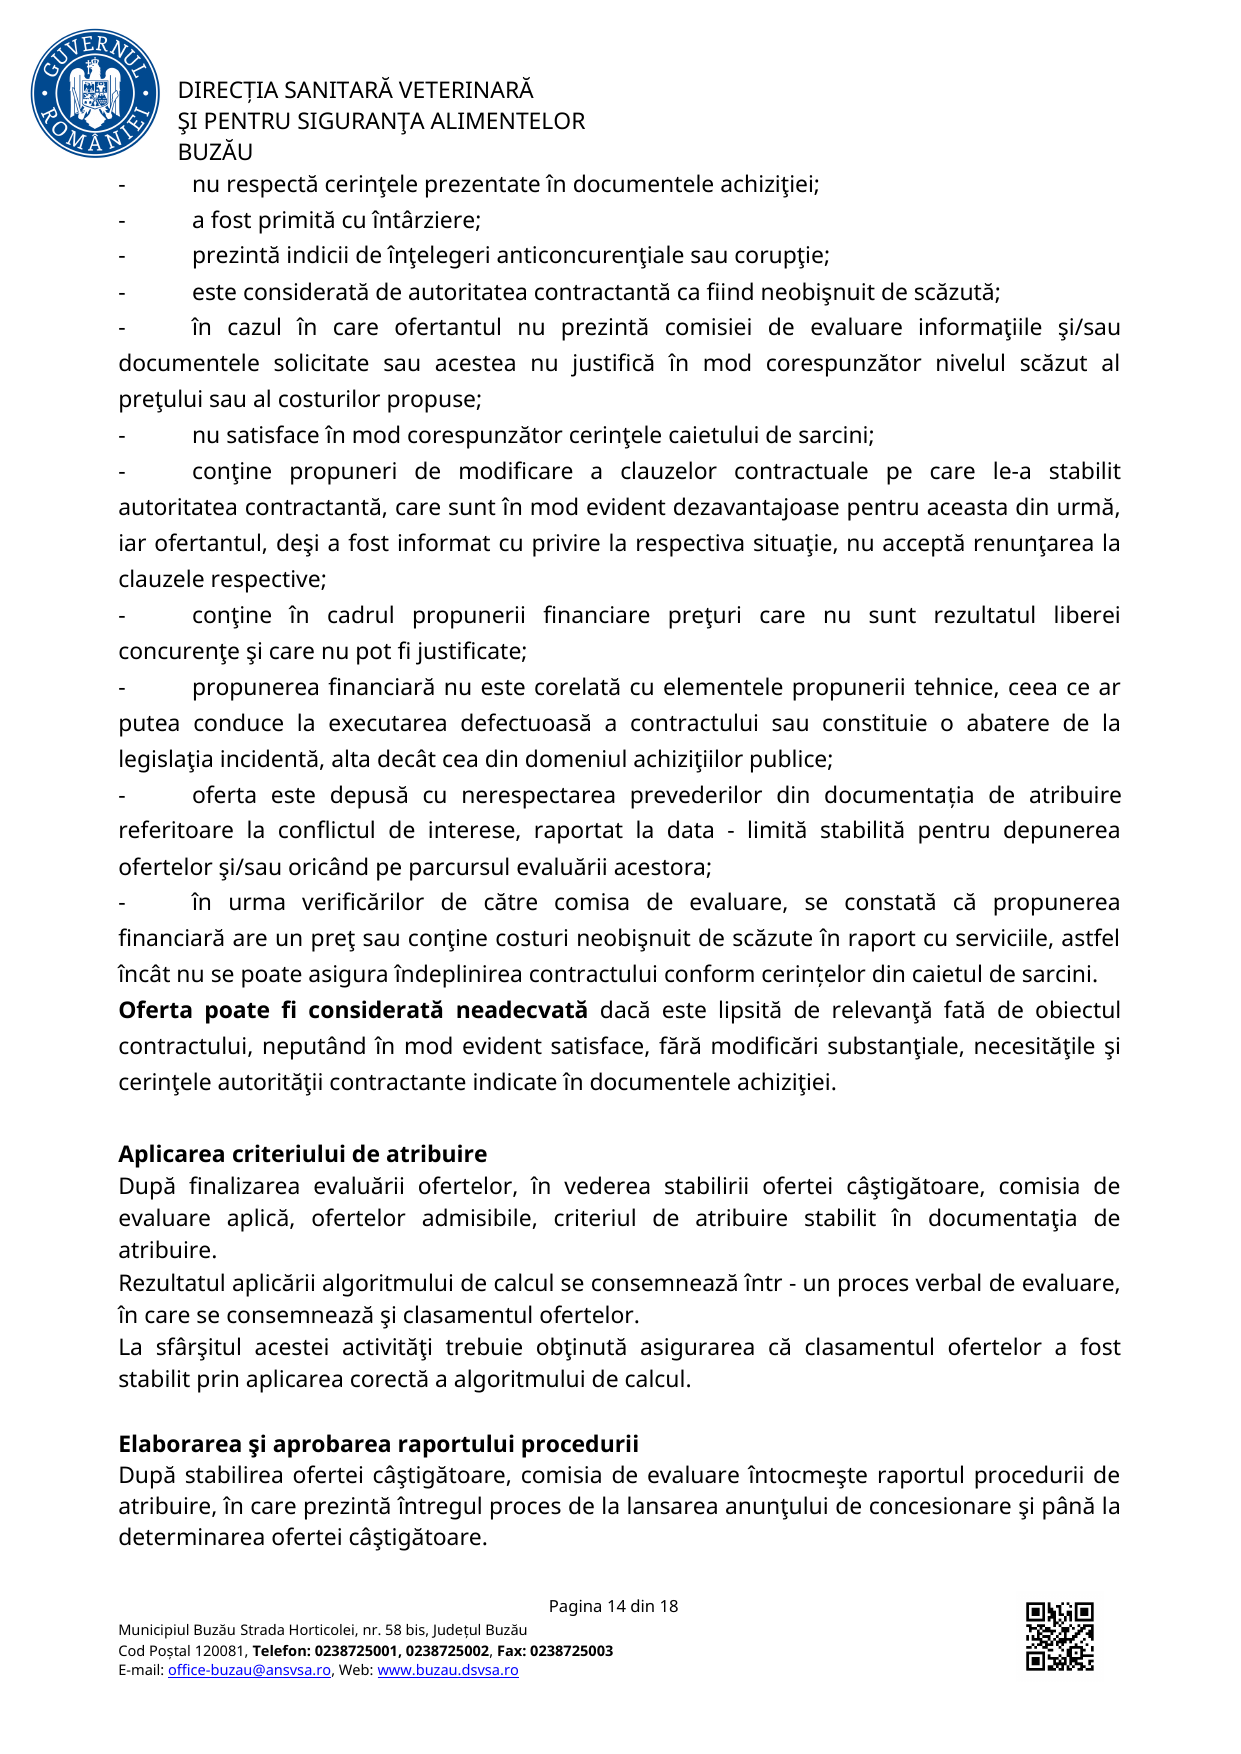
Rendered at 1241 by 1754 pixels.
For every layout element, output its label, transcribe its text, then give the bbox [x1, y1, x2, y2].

list oferta este depusă cu nerespectarea prevederilor din documentația de atribuire referitoare la conflictul de interese, raportat la data - limită stabilită pentru depunerea ofertelor şi/sau oricând pe parcursul evaluării acestora; [118, 778, 1122, 882]
text Oferta poate fi considerată neadecvată dacă este lipsită de relevanţă fată de obiectul contractului, neputând în mod evident satisface, fără modificări substanţiale, necesităţile şi cerinţele autorităţii contractante indicate în documentele achiziţiei. [118, 994, 1122, 1097]
list nu respectă cerinţele prezentate în documentele achiziţiei; [118, 168, 1122, 199]
list nu satisface în mod corespunzător cerinţele caietului de sarcini; [118, 419, 1122, 450]
list propunerea financiară nu este corelată cu elementele propunerii tehnice, ceea ce ar putea conduce la executarea defectuoasă a contractului sau constituie o abatere de la legislaţia incidentă, alta decât cea din domeniul achiziţiilor publice; [118, 671, 1122, 774]
text Aplicarea criteriului de atribuire [118, 1138, 1122, 1169]
list este considerată de autoritatea contractantă ca fiind neobişnuit de scăzută; [118, 275, 1122, 307]
list a fost primită cu întârziere; [118, 203, 1122, 235]
text La sfârşitul acestei activităţi trebuie obţinută asigurarea că clasamentul ofertelor a fost stabilit prin aplicarea corectă a algoritmului de calcul. [118, 1331, 1122, 1394]
list în cazul în care ofertantul nu prezintă comisiei de evaluare informaţiile şi/sau documentele solicitate sau acestea nu justifică în mod corespunzător nivelul scăzut al preţului sau al costurilor propuse; [118, 311, 1122, 414]
text Elaborarea şi aprobarea raportului procedurii [118, 1428, 1122, 1459]
text După stabilirea ofertei câştigătoare, comisia de evaluare întocmeşte raportul procedurii de atribuire, în care prezintă întregul proces de la lansarea anunţului de concesionare şi până la determinarea ofertei câştigătoare. [118, 1459, 1122, 1553]
text După finalizarea evaluării ofertelor, în vederea stabilirii ofertei câştigătoare, comisia de evaluare aplică, ofertelor admisibile, criteriul de atribuire stabilit în documentaţia de atribuire. [118, 1170, 1122, 1266]
list prezintă indicii de înţelegeri anticoncurenţiale sau corupţie; [118, 239, 1122, 271]
list conţine propuneri de modificare a clauzelor contractuale pe care le-a stabilit autoritatea contractantă, care sunt în mod evident dezavantajoase pentru aceasta din urmă, iar ofertantul, deşi a fost informat cu privire la respectiva situaţie, nu acceptă renunţarea la clauzele respective; [118, 455, 1122, 594]
text Rezultatul aplicării algoritmului de calcul se consemnează într - un proces verbal de evaluare, în care se consemnează şi clasamentul ofertelor. [118, 1267, 1122, 1330]
list conţine în cadrul propunerii financiare preţuri care nu sunt rezultatul liberei concurenţe şi care nu pot fi justificate; [118, 599, 1122, 666]
list în urma verificărilor de către comisa de evaluare, se constată că propunerea financiară are un preţ sau conţine costuri neobişnuit de scăzute în raport cu serviciile, astfel încât nu se poate asigura îndeplinirea contractului conform cerințelor din caietul de sarcini. [118, 886, 1122, 989]
